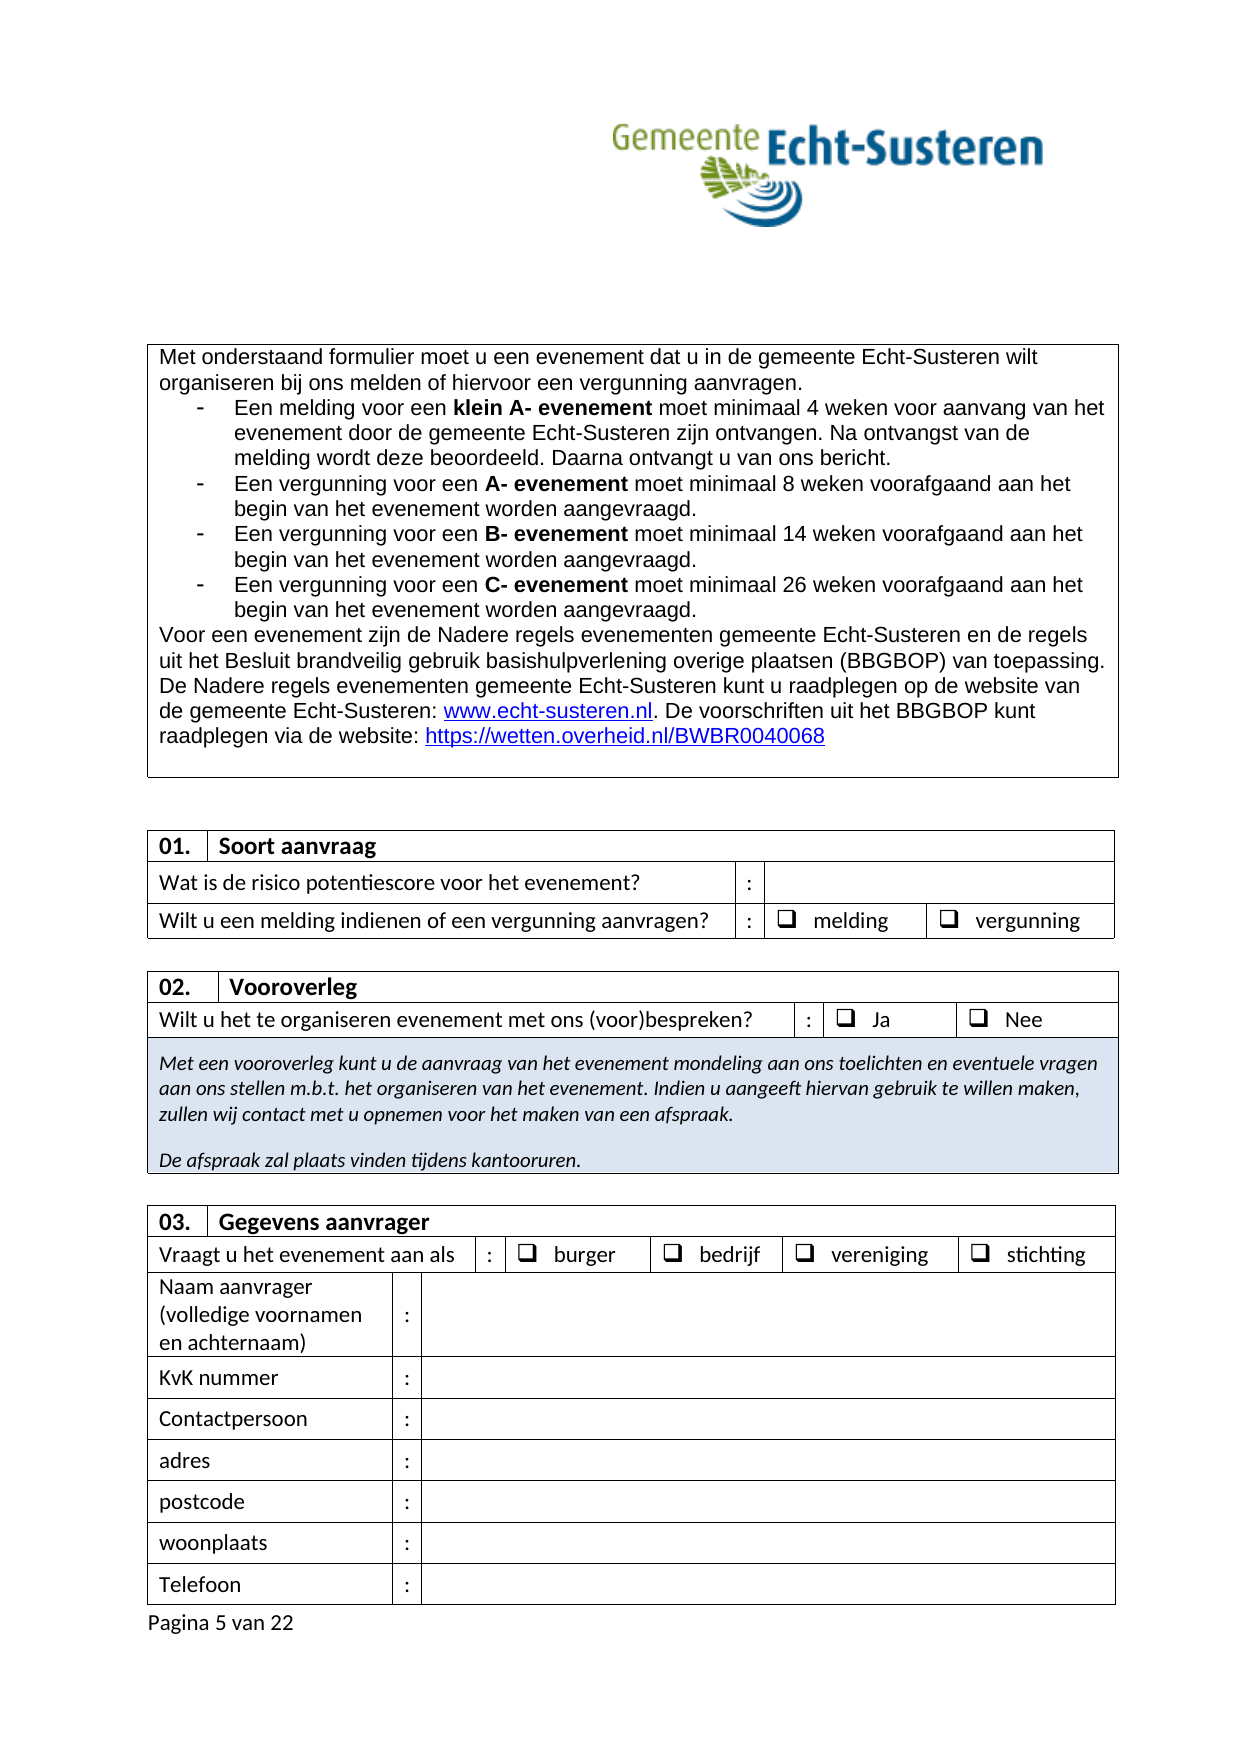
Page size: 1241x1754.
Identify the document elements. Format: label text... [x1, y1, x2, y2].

table_header Vooroverleg [219, 972, 1118, 1002]
table_header [316, 255, 454, 283]
table_cell : [393, 1273, 421, 1356]
table_cell [422, 1357, 1115, 1398]
table_cell Wilt u het te organiseren evenement met ons (voor)bespreken? [148, 1003, 794, 1037]
table_cell [148, 283, 316, 312]
table_cell [316, 283, 454, 312]
table_cell KvK nummer [148, 1357, 392, 1398]
table_cell Naam aanvrager (volledige voornamen en achternaam) [148, 1273, 392, 1356]
table_cell : [476, 1237, 505, 1272]
table_header Met onderstaand formulier moet u een evenement dat u in de gemeente Echt-Susteren wilt organiseren bij ons melden of hiervoor een vergunning aanvragen. Een melding voor een klein A- evenement moet minimaal 4 weken voor aanvang van het evenement door de gemeente Echt-Susteren zijn ontvangen. Na ontvangst van de melding wordt deze beoordeeld. Daarna ontvangt u van ons bericht. Een vergunning voor een A- evenement moet minimaal 8 weken voorafgaand aan het begin van het evenement worden aangevraagd. Een vergunning voor een B- evenement moet minimaal 14 weken voorafgaand aan het begin van het evenement worden aangevraagd. Een vergunning voor een C- evenement moet minimaal 26 weken voorafgaand aan het begin van het evenement worden aangevraagd. Voor een evenement zijn de Nadere regels evenementen gemeente Echt-Susteren en de regels uit het Besluit brandveilig gebruik basishulpverlening overige plaatsen (BBGBOP) van toepassing. De Nadere regels evenementen gemeente Echt-Susteren kunt u raadplegen op de website van de gemeente Echt-Susteren: www.echt-susteren.nl. De voorschriften uit het BBGBOP kunt raadplegen via de website: https://wetten.overheid.nl/BWBR0040068 [148, 345, 1118, 776]
table_cell [422, 1523, 1115, 1563]
table_cell : [795, 1003, 823, 1037]
table_cell : [393, 1481, 421, 1522]
table_cell Wilt u een melding indienen of een vergunning aanvragen? [148, 904, 735, 938]
table_cell vergunning [927, 904, 1114, 938]
table_cell Contactpersoon [148, 1399, 392, 1439]
table_header 03. [148, 1206, 207, 1236]
table_header 01. [148, 831, 207, 861]
table_cell bedrijf [651, 1237, 782, 1272]
table_cell Telefoon [148, 1564, 392, 1604]
table_cell melding [765, 904, 926, 938]
table_cell burger [506, 1237, 650, 1272]
table_header 02. [148, 972, 218, 1002]
table_cell [422, 1440, 1115, 1480]
table_cell stichting [959, 1237, 1115, 1272]
table_cell : [393, 1399, 421, 1439]
table_cell woonplaats [148, 1523, 392, 1563]
table_cell : [393, 1440, 421, 1480]
table_cell : [393, 1357, 421, 1398]
table_cell [422, 1481, 1115, 1522]
table_cell [422, 1399, 1115, 1439]
table_cell Vraagt u het evenement aan als [148, 1237, 475, 1272]
table_cell Wat is de risico potentiescore voor het evenement? [148, 862, 735, 902]
table_cell Met een vooroverleg kunt u de aanvraag van het evenement mondeling aan ons toelichten en eventuele vragen aan ons stellen m.b.t. het organiseren van het evenement. Indien u aangeeft hiervan gebruik te willen maken, zullen wij contact met u opnemen voor het maken van een afspraak. De afspraak zal plaats vinden tijdens kantooruren. [148, 1038, 1118, 1172]
table_header Gegevens aanvrager [208, 1206, 1115, 1236]
table_header [148, 255, 316, 283]
table_cell postcode [148, 1481, 392, 1522]
table_cell [765, 862, 1114, 902]
table_cell adres [148, 1440, 392, 1480]
table_cell : [393, 1523, 421, 1563]
table_header Soort aanvraag [208, 831, 1114, 861]
table_cell [422, 1564, 1115, 1604]
table_cell : [736, 904, 764, 938]
table_cell vereniging [783, 1237, 958, 1272]
table_cell : [393, 1564, 421, 1604]
table_cell : [736, 862, 764, 902]
table_cell Nee [957, 1003, 1118, 1037]
table_cell Ja [824, 1003, 956, 1037]
table_cell [422, 1273, 1115, 1356]
